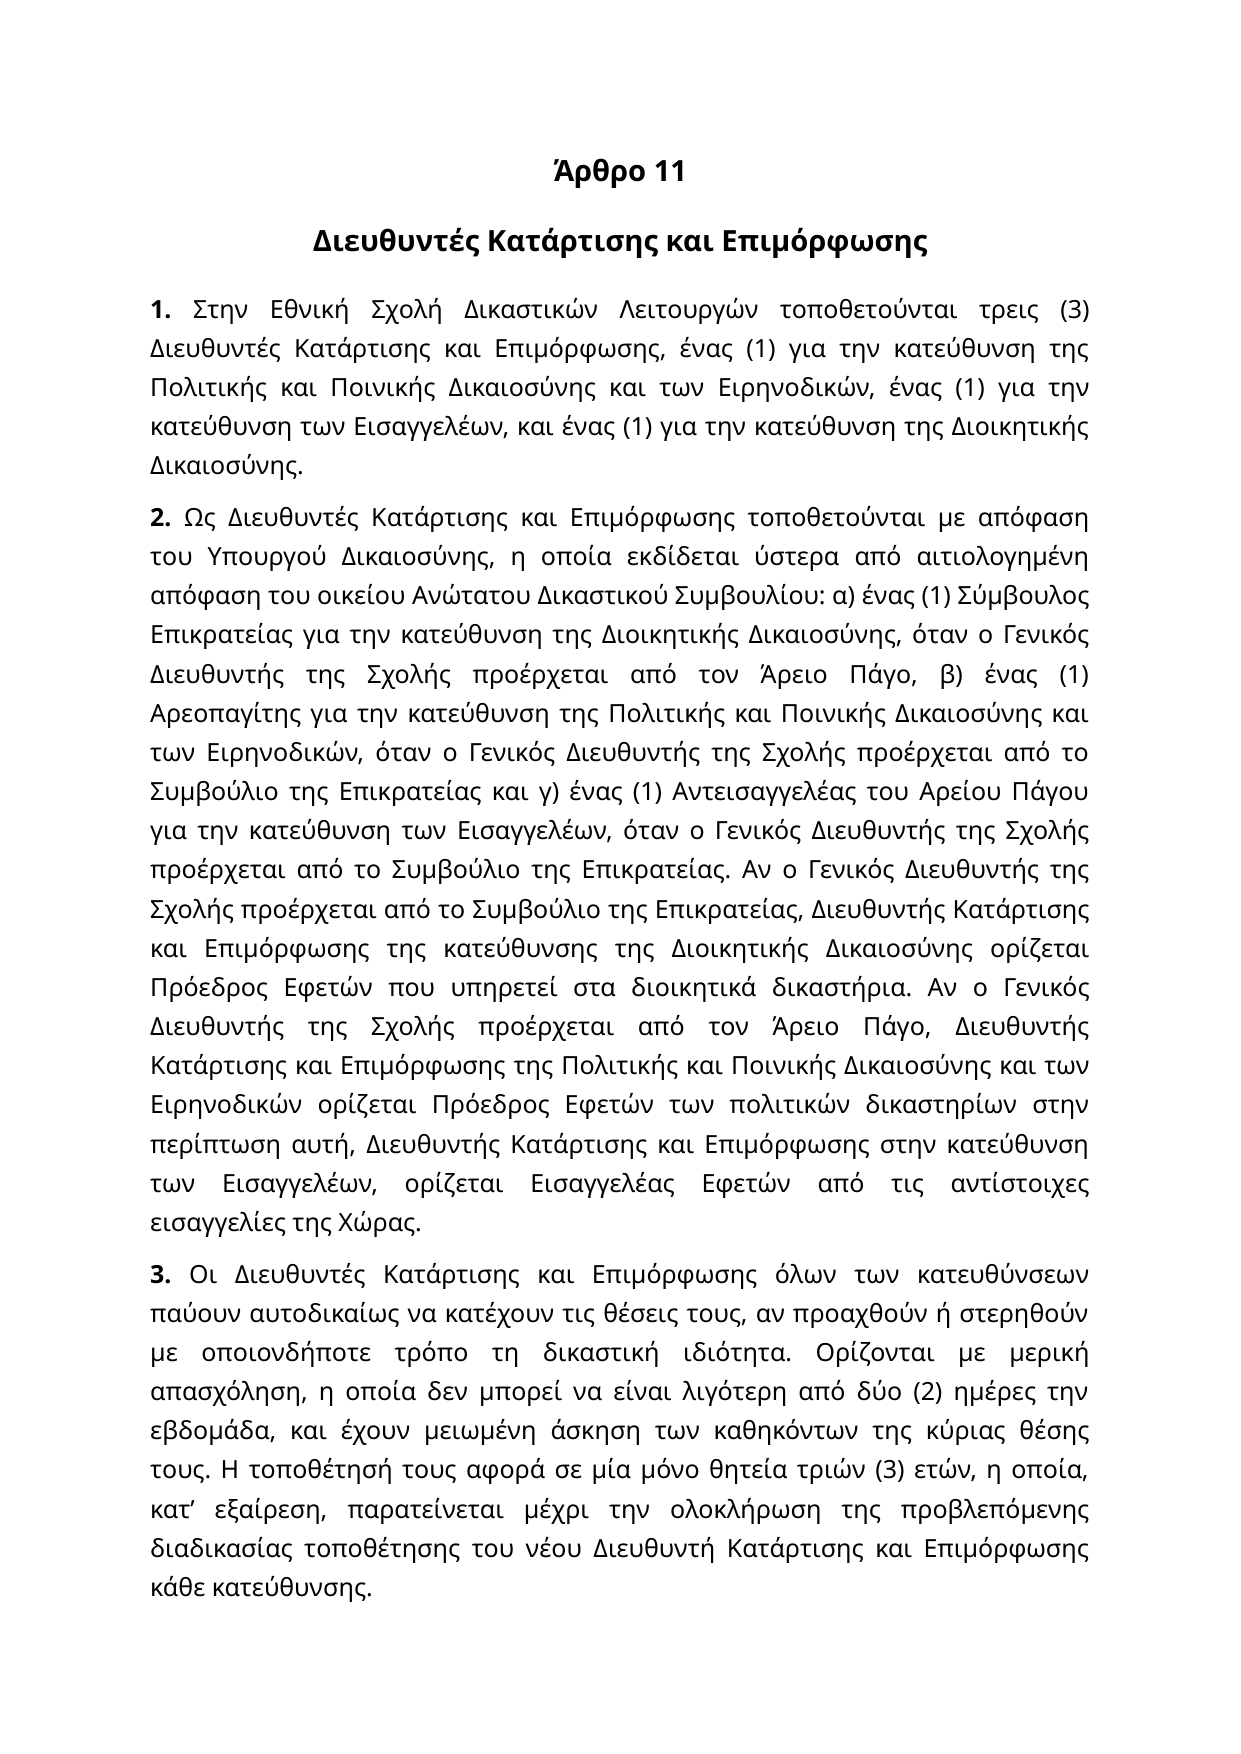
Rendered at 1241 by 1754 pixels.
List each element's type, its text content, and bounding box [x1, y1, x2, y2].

subtitle Διευθυντές Κατάρτισης και Επιμόρφωσης [150, 221, 1090, 260]
text 3. Οι Διευθυντές Κατάρτισης και Επιμόρφωσης όλων των κατευθύνσεων παύουν αυτοδικαίως να κατέχουν τις θέσεις τους, αν προαχθούν ή στερηθούν με οποιονδήποτε τρόπο τη δικαστική ιδιότητα. Ορίζονται με μερική απασχόληση, η οποία δεν μπορεί να είναι λιγότερη από δύο (2) ημέρες την εβδομάδα, και έχουν μειωμένη άσκηση των καθηκόντων της κύριας θέσης τους. Η τοποθέτησή τους αφορά σε μία μόνο θητεία τριών (3) ετών, η οποία, κατ’ εξαίρεση, παρατείνεται μέχρι την ολοκλήρωση της προβλεπόμενης διαδικασίας τοποθέτησης του νέου Διευθυντή Κατάρτισης και Επιμόρφωσης κάθε κατεύθυνσης. [150, 1256, 1090, 1604]
subtitle Άρθρο 11 [150, 150, 1090, 190]
text 1. Στην Εθνική Σχολή Δικαστικών Λειτουργών τοποθετούνται τρεις (3) Διευθυντές Κατάρτισης και Επιμόρφωσης, ένας (1) για την κατεύθυνση της Πολιτικής και Ποινικής Δικαιοσύνης και των Ειρηνοδικών, ένας (1) για την κατεύθυνση των Εισαγγελέων, και ένας (1) για την κατεύθυνση της Διοικητικής Δικαιοσύνης. [150, 291, 1090, 482]
text 2. Ως Διευθυντές Κατάρτισης και Επιμόρφωσης τοποθετούνται με απόφαση του Υπουργού Δικαιοσύνης, η οποία εκδίδεται ύστερα από αιτιολογημένη απόφαση του οικείου Ανώτατου Δικαστικού Συμβουλίου: α) ένας (1) Σύμβουλος Επικρατείας για την κατεύθυνση της Διοικητικής Δικαιοσύνης, όταν ο Γενικός Διευθυντής της Σχολής προέρχεται από τον Άρειο Πάγο, β) ένας (1) Αρεοπαγίτης για την κατεύθυνση της Πολιτικής και Ποινικής Δικαιοσύνης και των Ειρηνοδικών, όταν ο Γενικός Διευθυντής της Σχολής προέρχεται από το Συμβούλιο της Επικρατείας και γ) ένας (1) Αντεισαγγελέας του Αρείου Πάγου για την κατεύθυνση των Εισαγγελέων, όταν ο Γενικός Διευθυντής της Σχολής προέρχεται από το Συμβούλιο της Επικρατείας. Αν ο Γενικός Διευθυντής της Σχολής προέρχεται από το Συμβούλιο της Επικρατείας, Διευθυντής Κατάρτισης και Επιμόρφωσης της κατεύθυνσης της Διοικητικής Δικαιοσύνης ορίζεται Πρόεδρος Εφετών που υπηρετεί στα διοικητικά δικαστήρια. Αν ο Γενικός Διευθυντής της Σχολής προέρχεται από τον Άρειο Πάγο, Διευθυντής Κατάρτισης και Επιμόρφωσης της Πολιτικής και Ποινικής Δικαιοσύνης και των Ειρηνοδικών ορίζεται Πρόεδρος Εφετών των πολιτικών δικαστηρίων στην περίπτωση αυτή, Διευθυντής Κατάρτισης και Επιμόρφωσης στην κατεύθυνση των Εισαγγελέων, ορίζεται Εισαγγελέας Εφετών από τις αντίστοιχες εισαγγελίες της Χώρας. [150, 499, 1090, 1239]
